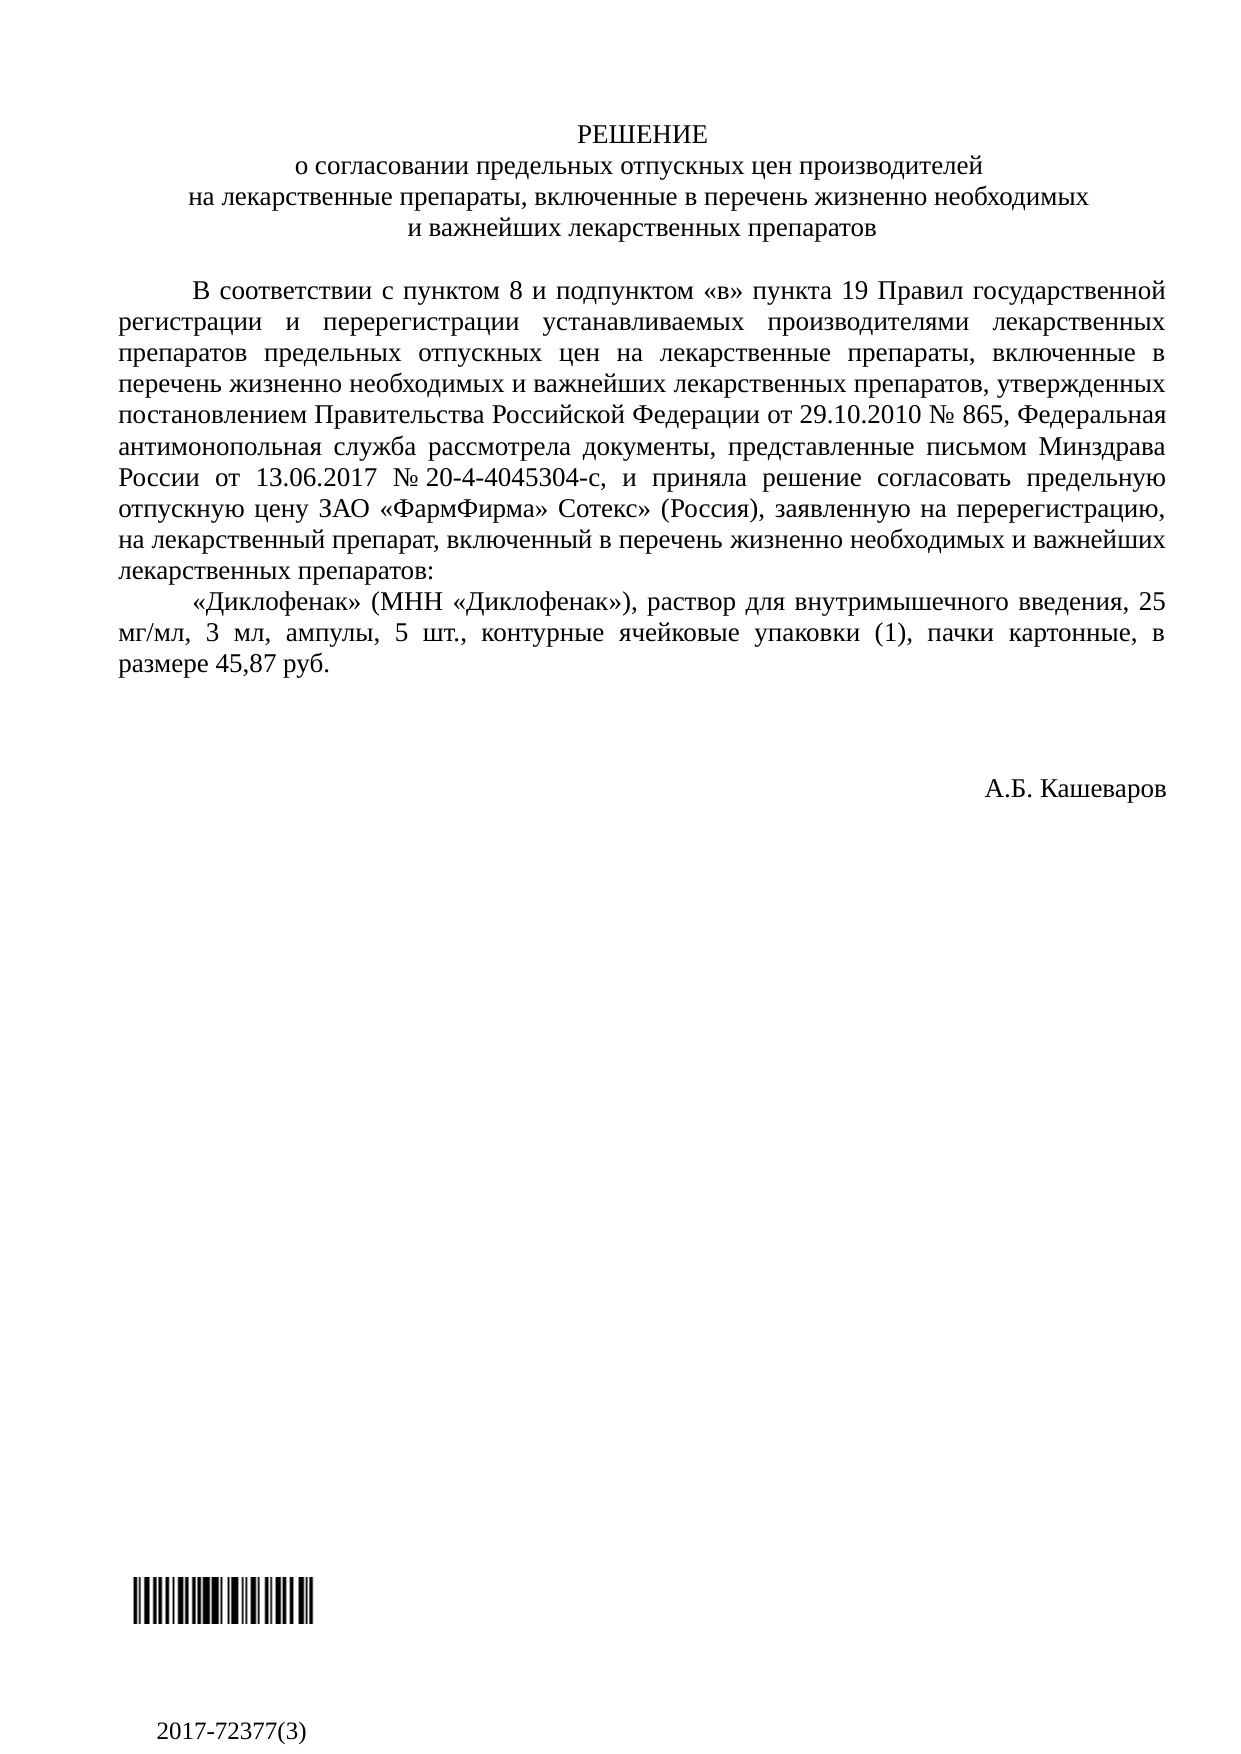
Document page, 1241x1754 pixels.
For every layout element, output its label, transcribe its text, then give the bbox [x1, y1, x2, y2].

text «Диклофенак» (МНН «Диклофенак»), раствор для внутримышечного введения, 25 мг/мл, 3 мл, ампулы, 5 шт., контурные ячейковые упаковки (1), пачки картонные, в размере 45,87 руб. [118, 585, 1167, 679]
text на лекарственные препараты, включенные в перечень жизненно необходимых [118, 180, 1167, 212]
text В соответствии с пунктом 8 и подпунктом «в» пункта 19 Правил государственной регистрации и перерегистрации устанавливаемых производителями лекарственных препаратов предельных отпускных цен на лекарственные препараты, включенные в перечень жизненно необходимых и важнейших лекарственных препаратов, утвержденных постановлением Правительства Российской Федерации от 29.10.2010 № 865, Федеральная антимонопольная служба рассмотрела документы, представленные письмом Минздрава России от 13.06.2017 № 20-4-4045304-с, и приняла решение согласовать предельную отпускную цену ЗАО «ФармФирма» Сотекс» (Россия), заявленную на перерегистрацию, на лекарственный препарат, включенный в перечень жизненно необходимых и важнейших лекарственных препаратов: [118, 274, 1167, 585]
text А.Б. Кашеваров [118, 772, 1167, 803]
picture [118, 1577, 331, 1624]
text РЕШЕНИЕ [118, 118, 1167, 149]
text о согласовании предельных отпускных цен производителей [118, 149, 1167, 180]
text и важнейших лекарственных препаратов [118, 212, 1167, 243]
